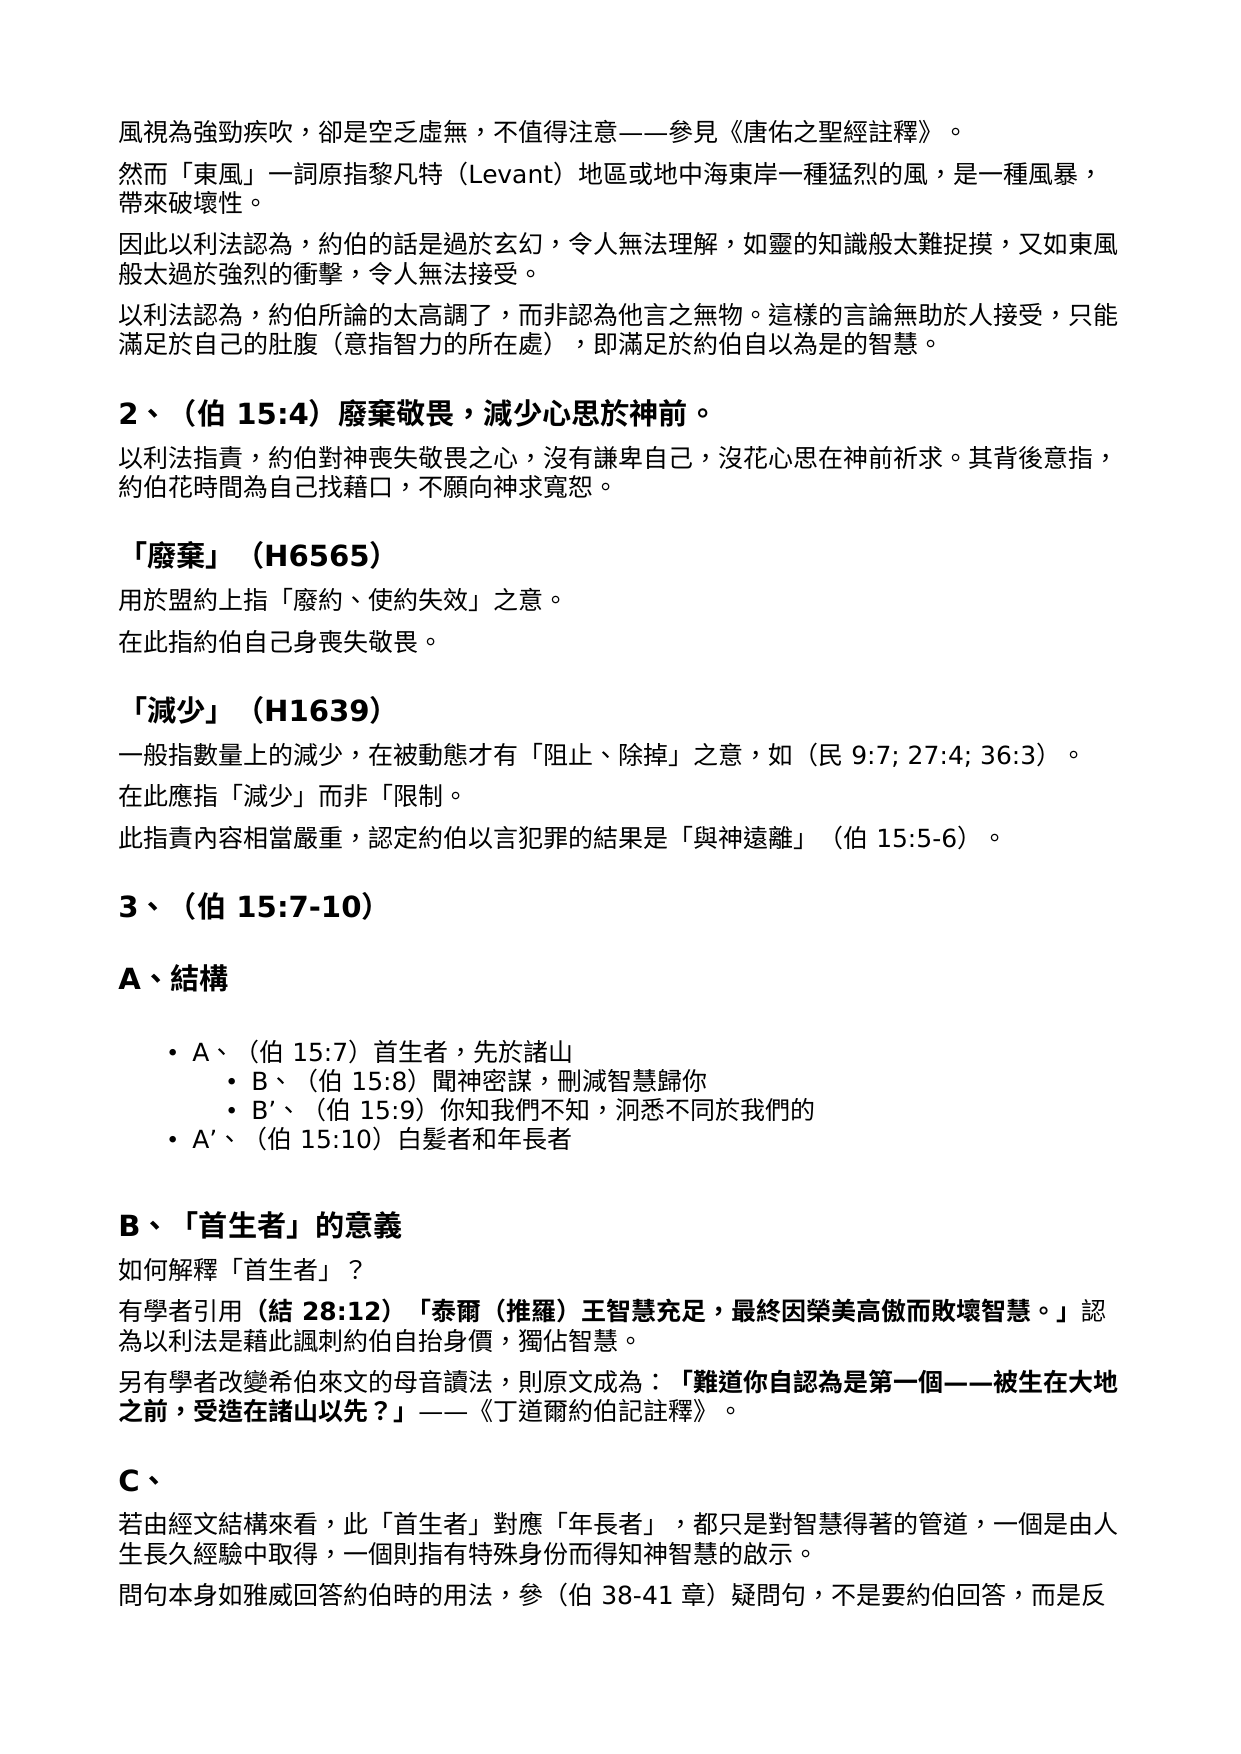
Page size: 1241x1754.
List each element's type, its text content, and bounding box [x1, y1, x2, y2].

subtitle C、 [118, 1464, 1122, 1498]
text 在此指約伯自己身喪失敬畏。 [118, 628, 1122, 657]
subtitle 「廢棄」（H6565） [118, 539, 1122, 573]
list B、（伯 15:8）聞神密謀，刪減智慧歸你 [236, 1067, 1122, 1097]
subtitle 2、（伯 15:4）廢棄敬畏，減少心思於神前。 [118, 397, 1122, 431]
text 以利法指責，約伯對神喪失敬畏之心，沒有謙卑自己，沒花心思在神前祈求。其背後意指，約伯花時間為自己找藉口，不願向神求寬恕。 [118, 444, 1122, 502]
list A’、（伯 15:10）白髪者和年長者 [177, 1126, 1122, 1155]
text 以利法認為，約伯所論的太高調了，而非認為他言之無物。這樣的言論無助於人接受，只能滿足於自己的肚腹（意指智力的所在處），即滿足於約伯自以為是的智慧。 [118, 301, 1122, 360]
text 一般指數量上的減少，在被動態才有「阻止、除掉」之意，如（民 9:7; 27:4; 36:3）。 [118, 741, 1122, 770]
text 然而「東風」一詞原指黎凡特（Levant）地區或地中海東岸一種猛烈的風，是一種風暴，帶來破壞性。 [118, 160, 1122, 218]
list B’、（伯 15:9）你知我們不知，泂悉不同於我們的 [236, 1097, 1122, 1126]
subtitle 「減少」（H1639） [118, 694, 1122, 728]
list A、（伯 15:7）首生者，先於諸山 [177, 1038, 1122, 1067]
text 如何解釋「首生者」？ [118, 1256, 1122, 1285]
text 用於盟約上指「廢約、使約失效」之意。 [118, 586, 1122, 615]
subtitle 3、（伯 15:7-10） [118, 891, 1122, 925]
text 此指責內容相當嚴重，認定約伯以言犯罪的結果是「與神遠離」（伯 15:5-6）。 [118, 824, 1122, 853]
subtitle B、「首生者」的意義 [118, 1209, 1122, 1243]
text 風視為強勁疾吹，卻是空乏虛無，不值得注意——參見《唐佑之聖經註釋》。 [118, 118, 1122, 147]
text 在此應指「減少」而非「限制。 [118, 782, 1122, 812]
subtitle A、結構 [118, 962, 1122, 996]
text 問句本身如雅威回答約伯時的用法，參（伯 38-41 章）疑問句，不是要約伯回答，而是反 [118, 1581, 1122, 1611]
text 另有學者改變希伯來文的母音讀法，則原文成為：「難道你自認為是第一個——被生在大地之前，受造在諸山以先？」——《丁道爾約伯記註釋》。 [118, 1368, 1122, 1427]
text 若由經文結構來看，此「首生者」對應「年長者」，都只是對智慧得著的管道，一個是由人生長久經驗中取得，一個則指有特殊身份而得知神智慧的啟示。 [118, 1511, 1122, 1569]
text 有學者引用（結 28:12）「泰爾（推羅）王智慧充足，最終因榮美高傲而敗壞智慧。」認為以利法是藉此諷刺約伯自抬身價，獨佔智慧。 [118, 1297, 1122, 1356]
text 因此以利法認為，約伯的話是過於玄幻，令人無法理解，如靈的知識般太難捉摸，又如東風般太過於強烈的衝擊，令人無法接受。 [118, 231, 1122, 289]
